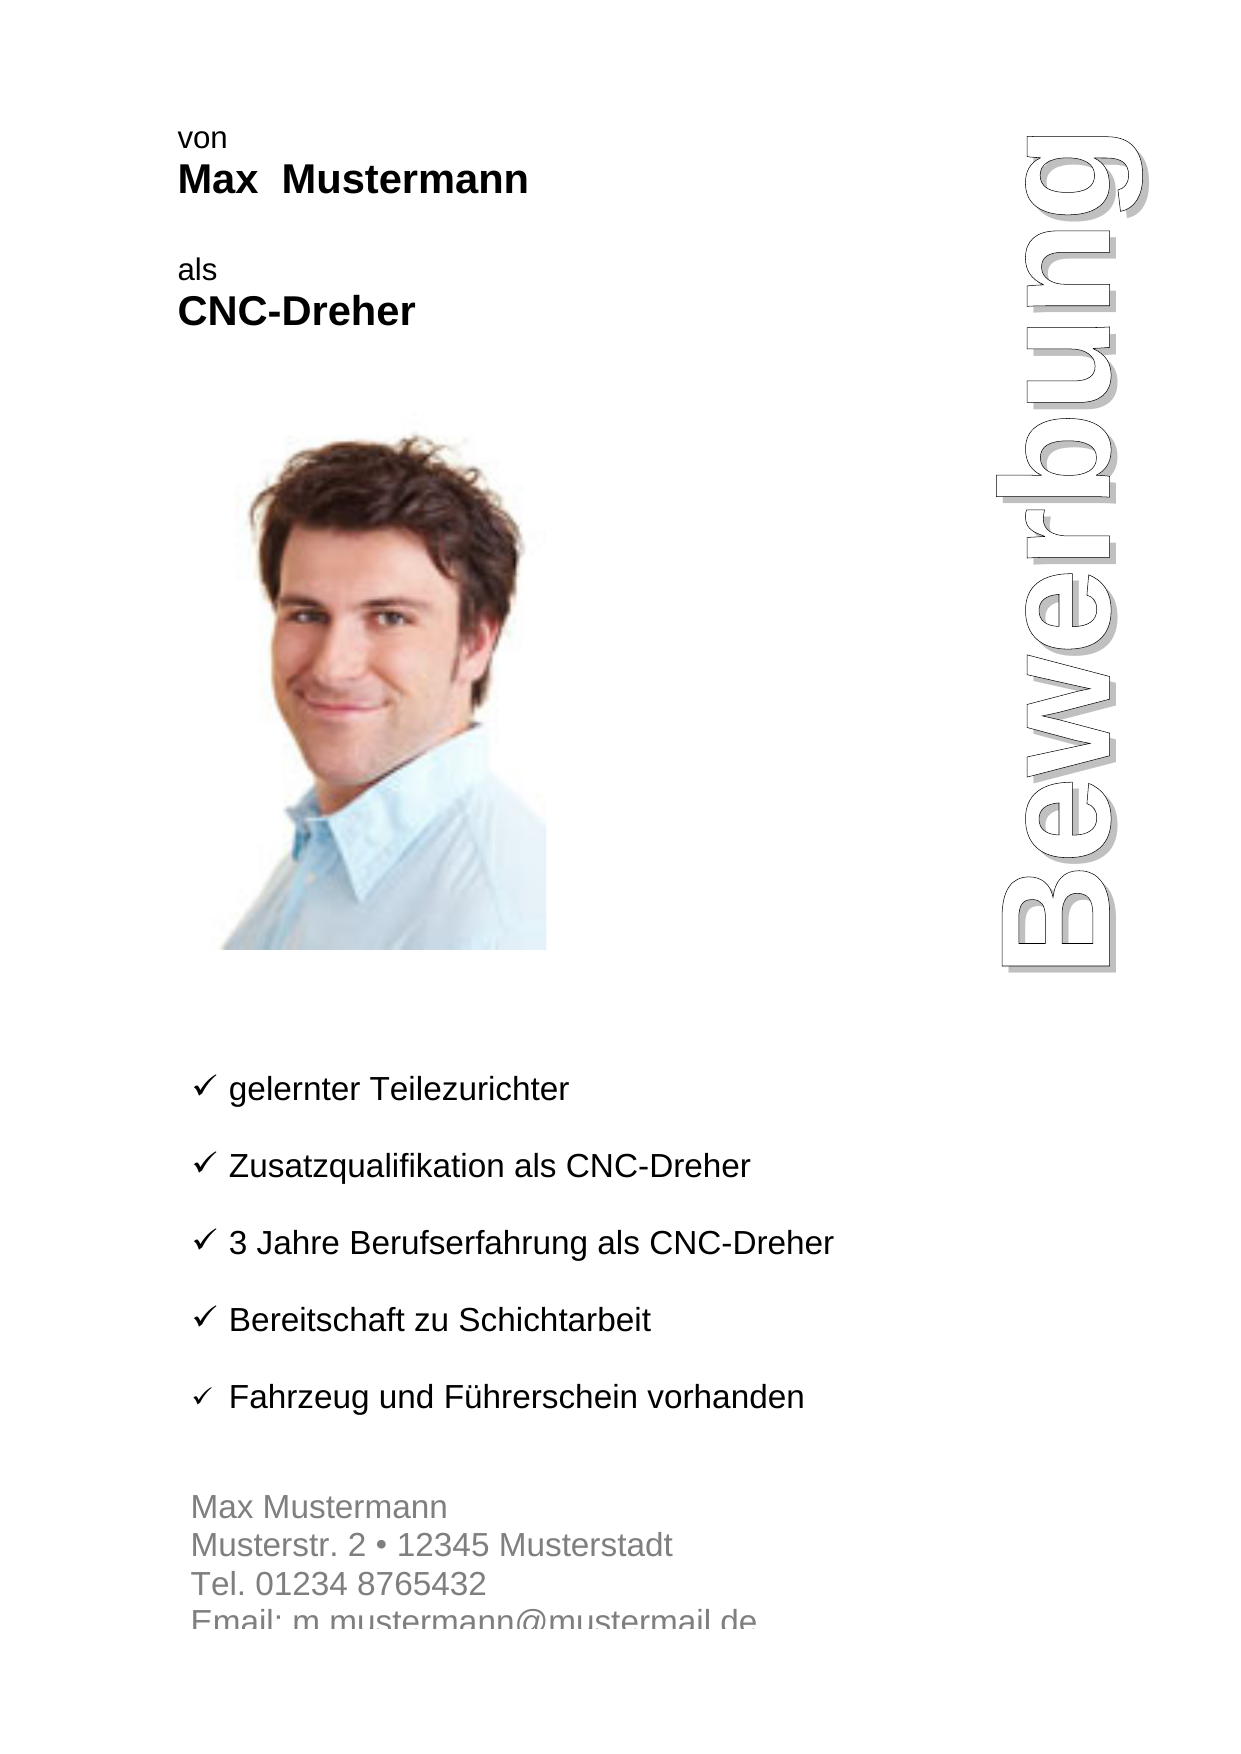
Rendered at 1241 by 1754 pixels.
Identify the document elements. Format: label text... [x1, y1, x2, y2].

text Email: m.mustermann@mustermail.de [190, 1602, 842, 1628]
list Zusatzqualifikation als CNC-Dreher [191, 1146, 848, 1184]
list 3 Jahre Berufserfahrung als CNC-Dreher [191, 1223, 848, 1261]
text Musterstr. 2  12345 Musterstadt [190, 1525, 842, 1564]
text von [177, 119, 555, 155]
text Max Mustermann [190, 1487, 842, 1525]
picture [189, 413, 547, 950]
list Bereitschaft zu Schichtarbeit [191, 1300, 848, 1338]
text Bewerbung [918, 126, 1187, 976]
text als [177, 251, 555, 286]
list Fahrzeug und Führerschein vorhanden [191, 1377, 848, 1416]
text Max Mustermann [177, 155, 555, 203]
text Tel. 01234 8765432 [190, 1564, 842, 1602]
list gelernter Teilezurichter [191, 1069, 848, 1107]
text CNC-Dreher [177, 286, 555, 334]
